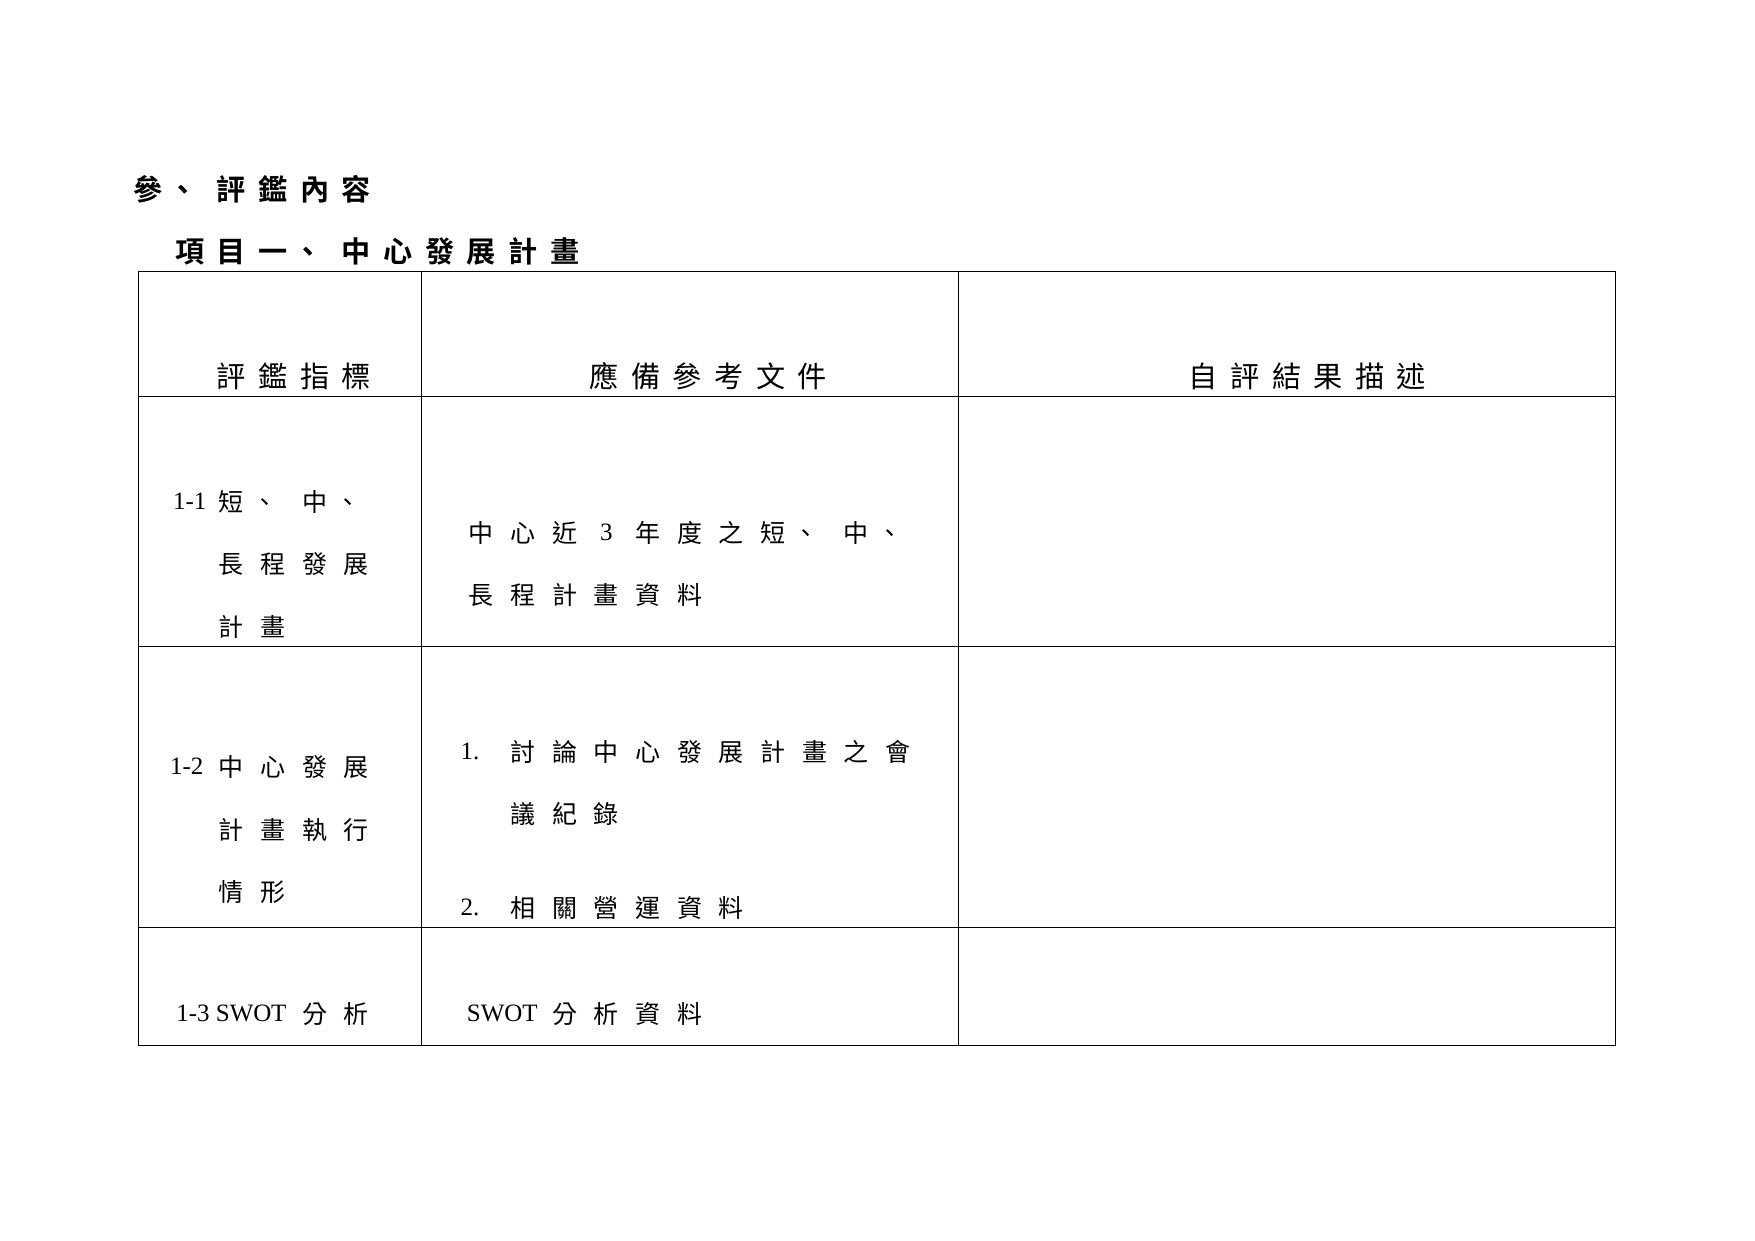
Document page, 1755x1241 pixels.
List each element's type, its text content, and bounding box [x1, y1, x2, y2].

table_header 應備參考文件 [422, 272, 958, 396]
table_cell [959, 397, 1615, 646]
table_cell 中心近3年度之短、中、長程計畫資料 [422, 397, 958, 646]
table_cell 1-1短、中、長程發展計畫 [139, 397, 421, 646]
table_cell SWOT分析資料 [422, 928, 958, 1045]
table_cell 1-3 SWOT分析 [139, 928, 421, 1045]
text 項目一、中心發展計畫 [127, 208, 1627, 271]
text 參、評鑑內容 [127, 146, 1627, 208]
table_cell [959, 928, 1615, 1045]
table_cell [959, 647, 1615, 927]
table_header 自評結果描述 [959, 272, 1615, 396]
table_header 評鑑指標 [139, 272, 421, 396]
table_cell 討論中心發展計畫之會議紀錄 相關營運資料 [422, 647, 958, 927]
table_cell 1-2 中心發展計畫執行情形 [139, 647, 421, 927]
